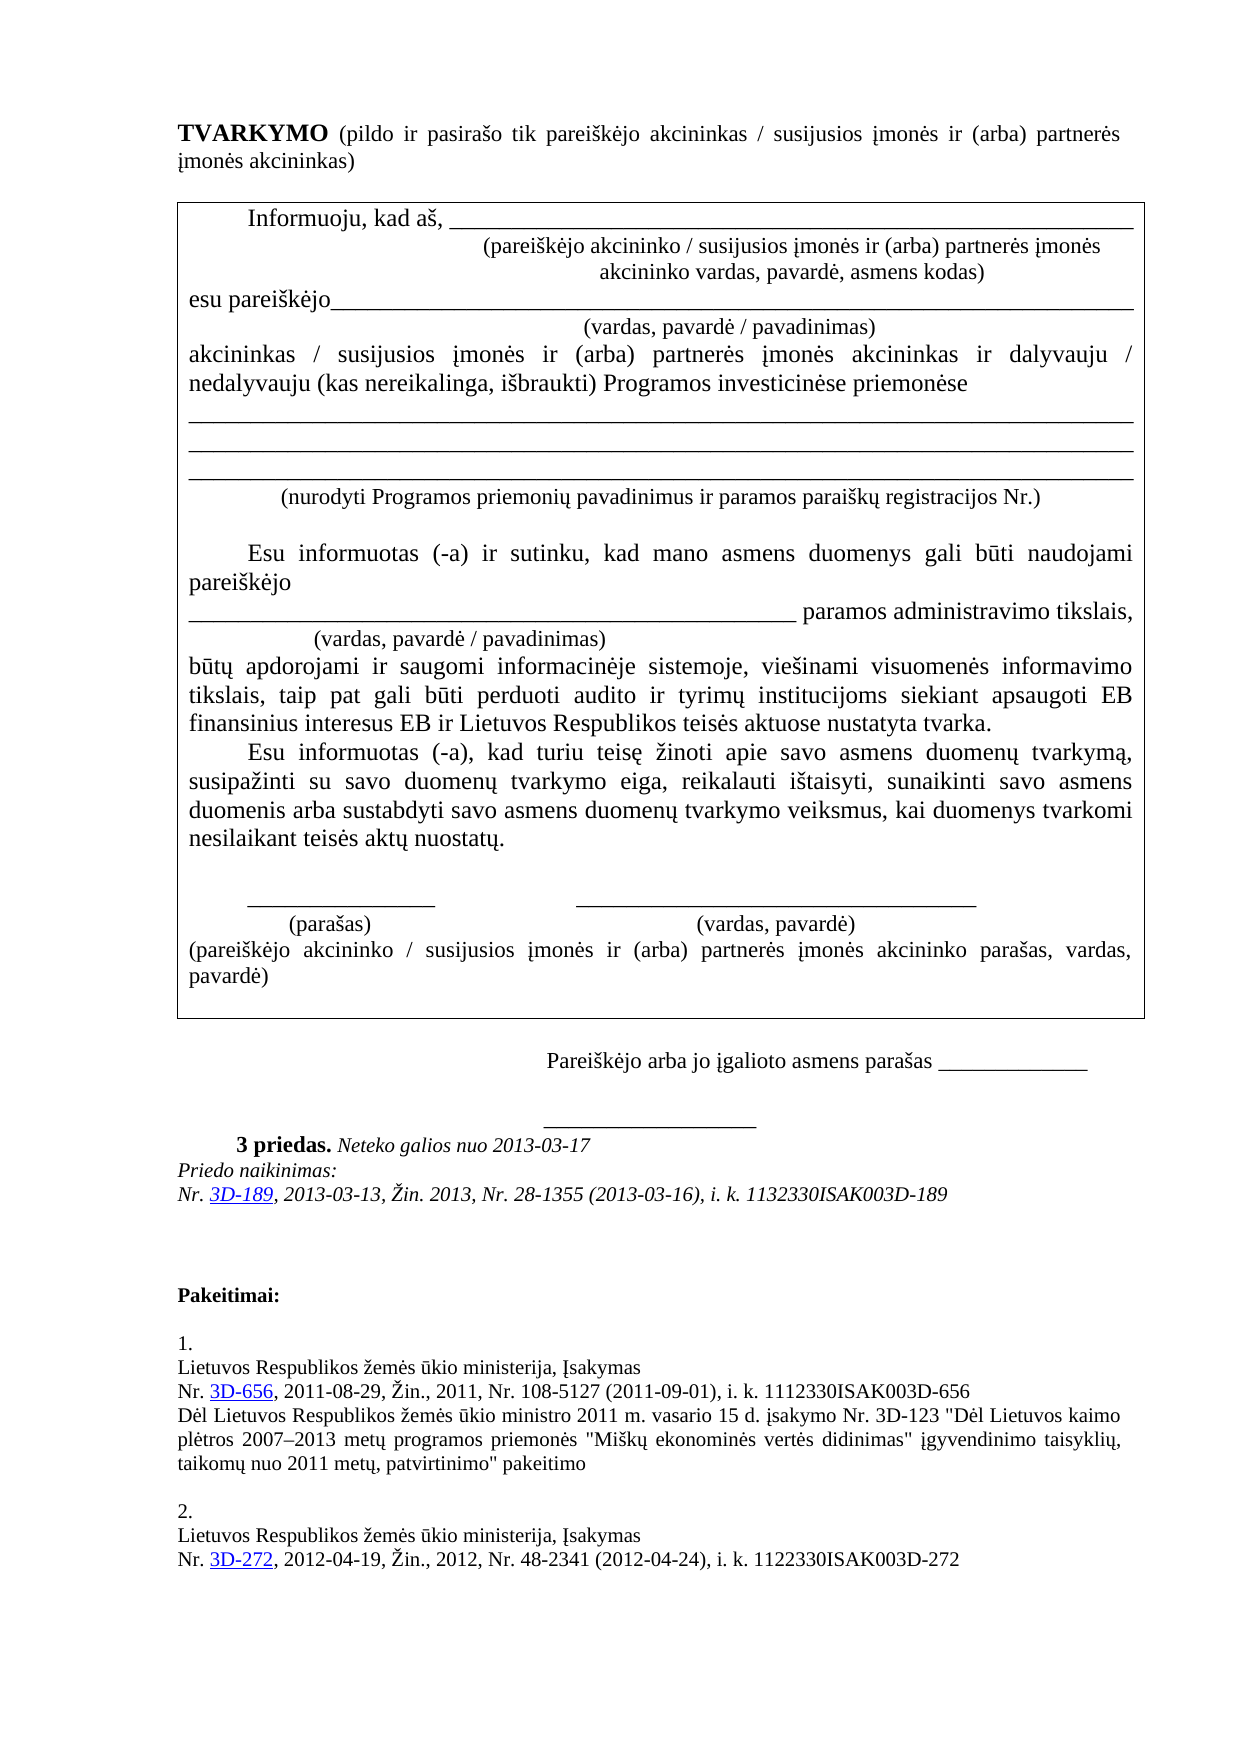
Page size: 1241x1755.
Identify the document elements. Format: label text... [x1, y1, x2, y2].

text Priedo naikinimas: [177, 1158, 1122, 1182]
text Nr. 3D-272, 2012-04-19, Žin., 2012, Nr. 48-2341 (2012-04-24), i. k. 1122330ISAK003D-272 [177, 1547, 1122, 1571]
text Nr. 3D-189, 2013-03-13, Žin. 2013, Nr. 28-1355 (2013-03-16), i. k. 1132330ISAK003D-189 [177, 1182, 1122, 1206]
text _________________ [177, 1102, 1122, 1131]
text Nr. 3D-656, 2011-08-29, Žin., 2011, Nr. 108-5127 (2011-09-01), i. k. 1112330ISAK003D-656 [177, 1379, 1122, 1403]
table_header Informuoju, kad aš, (pareiškėjo akcininko / susijusios įmonės ir (arba) partnerės įmonės akcininko vardas, pavardė, asmens kodas) esu pareiškėjo (vardas, pavardė / pavadinimas) akcininkas / susijusios įmonės ir (arba) partnerės įmonės akcininkas ir dalyvauju / nedalyvauju (kas nereikalinga, išbraukti) Programos investicinėse priemonėse _ _ _ (nurodyti Programos priemonių pavadinimus ir paramos paraiškų registracijos Nr.) Esu informuotas (-a) ir sutinku, kad mano asmens duomenys gali būti naudojami pareiškėjo _ paramos administravimo tikslais, (vardas, pavardė / pavadinimas) būtų apdorojami ir saugomi informacinėje sistemoje, viešinami visuomenės informavimo tikslais, taip pat gali būti perduoti audito ir tyrimų institucijoms siekiant apsaugoti EB finansinius interesus EB ir Lietuvos Respublikos teisės aktuose nustatyta tvarka. Esu informuotas (-a), kad turiu teisę žinoti apie savo asmens duomenų tvarkymą, susipažinti su savo duomenų tvarkymo eiga, reikalauti ištaisyti, sunaikinti savo asmens duomenis arba sustabdyti savo asmens duomenų tvarkymo veiksmus, kai duomenys tvarkomi nesilaikant teisės aktų nuostatų. _______________ ________________________________ (parašas) (vardas, pavardė) (pareiškėjo akcininko / susijusios įmonės ir (arba) partnerės įmonės akcininko parašas, vardas, pavardė) [178, 203, 1144, 1018]
text TVARKYMO (pildo ir pasirašo tik pareiškėjo akcininkas / susijusios įmonės ir (arba) partnerės įmonės akcininkas) [177, 118, 1122, 173]
text Dėl Lietuvos Respublikos žemės ūkio ministro 2011 m. vasario 15 d. įsakymo Nr. 3D-123 "Dėl Lietuvos kaimo plėtros 2007–2013 metų programos priemonės "Miškų ekonominės vertės didinimas" įgyvendinimo taisyklių, taikomų nuo 2011 metų, patvirtinimo" pakeitimo [177, 1403, 1122, 1475]
text Pareiškėjo arba jo įgalioto asmens parašas _____________ [177, 1047, 1122, 1074]
text Lietuvos Respublikos žemės ūkio ministerija, Įsakymas [177, 1523, 1122, 1547]
text 3 priedas. Neteko galios nuo 2013-03-17 [177, 1131, 1122, 1158]
text Lietuvos Respublikos žemės ūkio ministerija, Įsakymas [177, 1355, 1122, 1379]
text Pakeitimai: [177, 1283, 1122, 1307]
text 1. [177, 1331, 1122, 1355]
text 2. [177, 1499, 1122, 1523]
